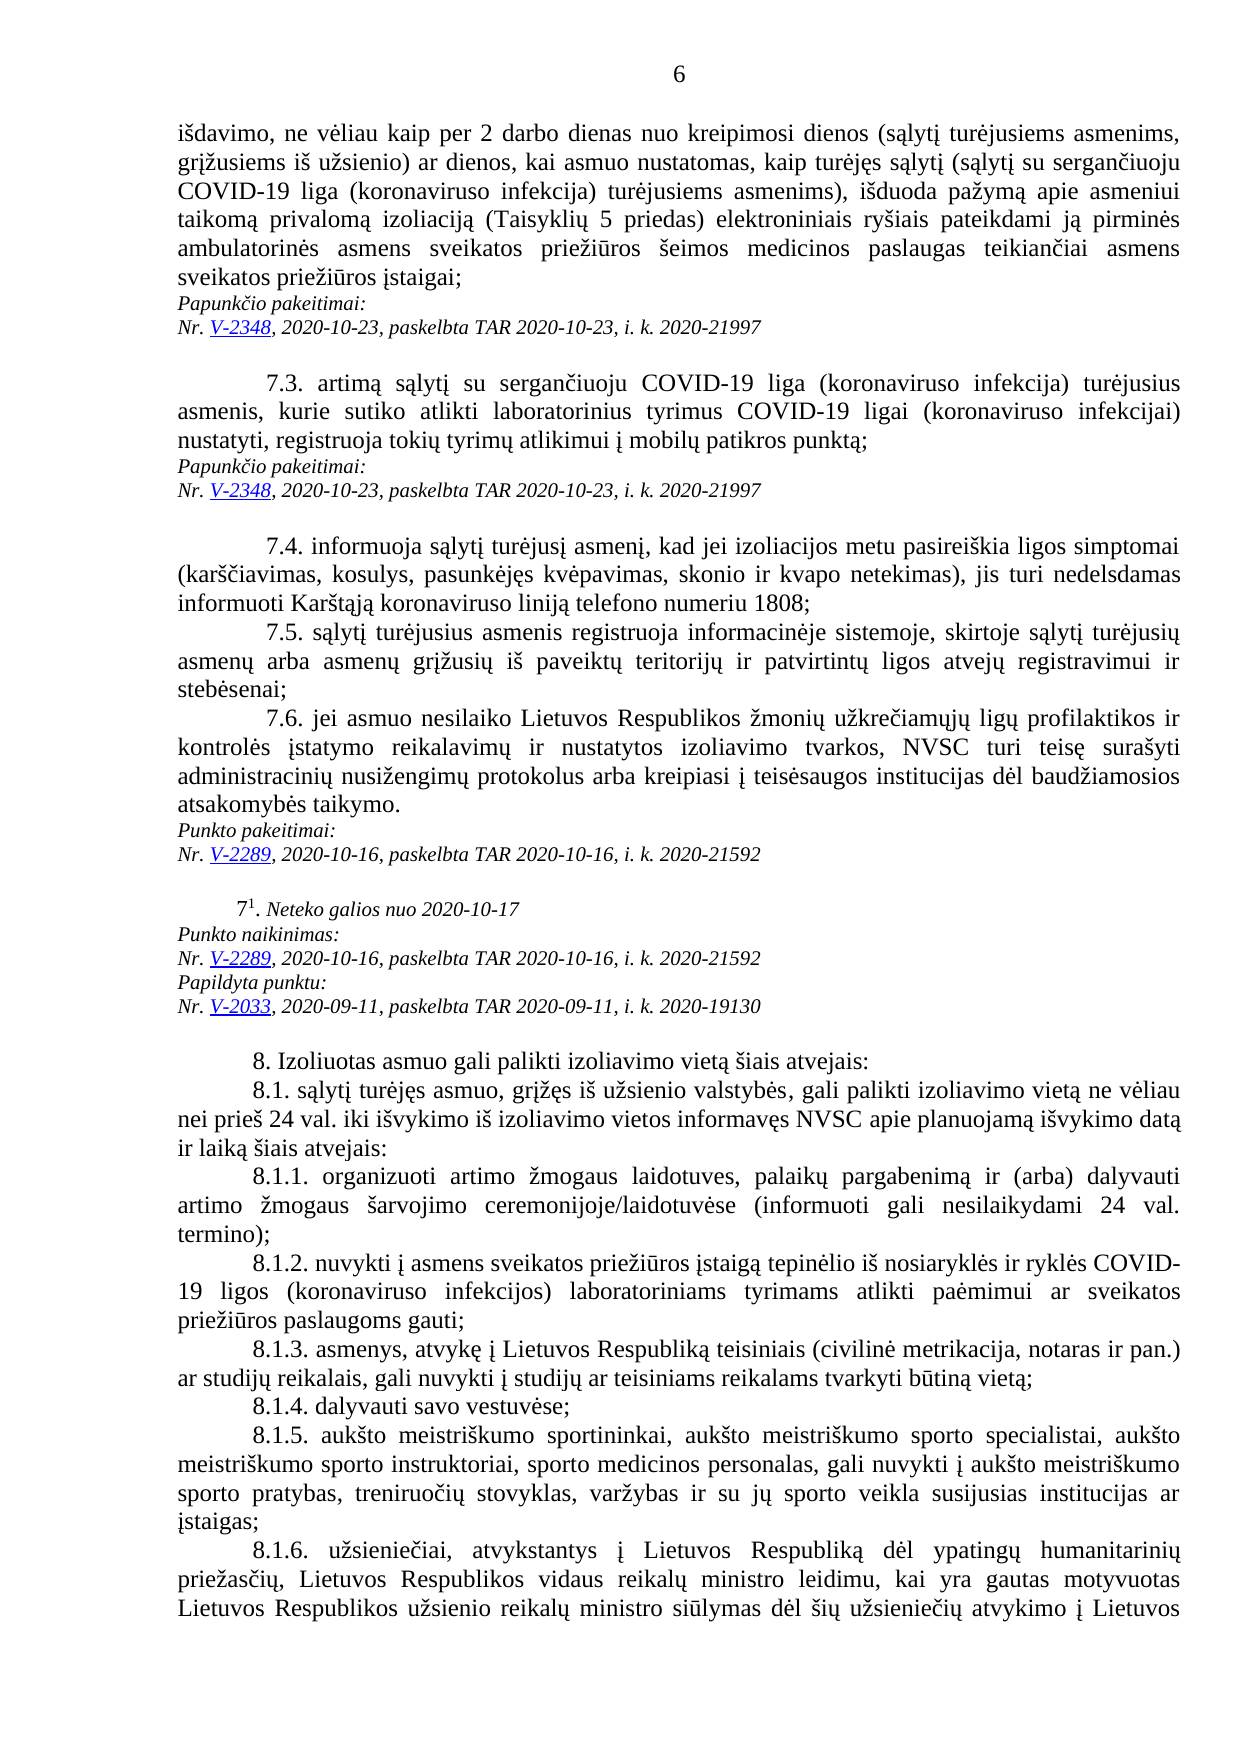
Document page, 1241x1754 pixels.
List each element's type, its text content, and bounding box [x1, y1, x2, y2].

text 7.4. informuoja sąlytį turėjusį asmenį, kad jei izoliacijos metu pasireiškia ligos simptomai (karščiavimas, kosulys, pasunkėjęs kvėpavimas, skonio ir kvapo netekimas), jis turi nedelsdamas informuoti Karštąją koronaviruso liniją telefono numeriu 1808; [177, 531, 1181, 617]
text Punkto pakeitimai: [177, 818, 1181, 842]
text Nr. V-2348, 2020-10-23, paskelbta TAR 2020-10-23, i. k. 2020-21997 [177, 315, 1181, 339]
text 7.3. artimą sąlytį su sergančiuoju COVID-19 liga (koronaviruso infekcija) turėjusius asmenis, kurie sutiko atlikti laboratorinius tyrimus COVID-19 ligai (koronaviruso infekcijai) nustatyti, registruoja tokių tyrimų atlikimui į mobilų patikros punktą; [177, 368, 1181, 454]
text 8.1.2. nuvykti į asmens sveikatos priežiūros įstaigą tepinėlio iš nosiaryklės ir ryklės COVID-19 ligos (koronaviruso infekcijos) laboratoriniams tyrimams atlikti paėmimui ar sveikatos priežiūros paslaugoms gauti; [177, 1248, 1181, 1334]
text 8.1.5. aukšto meistriškumo sportininkai, aukšto meistriškumo sporto specialistai, aukšto meistriškumo sporto instruktoriai, sporto medicinos personalas, gali nuvykti į aukšto meistriškumo sporto pratybas, treniruočių stovyklas, varžybas ir su jų sporto veikla susijusias institucijas ar įstaigas; [177, 1420, 1181, 1535]
text Nr. V-2289, 2020-10-16, paskelbta TAR 2020-10-16, i. k. 2020-21592 [177, 842, 1181, 866]
text 7.6. jei asmuo nesilaiko Lietuvos Respublikos žmonių užkrečiamųjų ligų profilaktikos ir kontrolės įstatymo reikalavimų ir nustatytos izoliavimo tvarkos, NVSC turi teisę surašyti administracinių nusižengimų protokolus arba kreipiasi į teisėsaugos institucijas dėl baudžiamosios atsakomybės taikymo. [177, 703, 1181, 818]
text 8.1.4. dalyvauti savo vestuvėse; [177, 1391, 1181, 1420]
text Nr. V-2289, 2020-10-16, paskelbta TAR 2020-10-16, i. k. 2020-21592 [177, 946, 1181, 969]
text Papildyta punktu: [177, 969, 1181, 994]
text 8. Izoliuotas asmuo gali palikti izoliavimo vietą šiais atvejais: [177, 1046, 1181, 1075]
text Punkto naikinimas: [177, 921, 1181, 946]
text 8.1.3. asmenys, atvykę į Lietuvos Respubliką teisiniais (civilinė metrikacija, notaras ir pan.) ar studijų reikalais, gali nuvykti į studijų ar teisiniams reikalams tvarkyti būtiną vietą; [177, 1334, 1181, 1391]
text Papunkčio pakeitimai: [177, 454, 1181, 478]
text 7.5. sąlytį turėjusius asmenis registruoja informacinėje sistemoje, skirtoje sąlytį turėjusių asmenų arba asmenų grįžusių iš paveiktų teritorijų ir patvirtintų ligos atvejų registravimui ir stebėsenai; [177, 617, 1181, 703]
text 8.1.1. organizuoti artimo žmogaus laidotuves, palaikų pargabenimą ir (arba) dalyvauti artimo žmogaus šarvojimo ceremonijoje/laidotuvėse (informuoti gali nesilaikydami 24 val. termino); [177, 1161, 1181, 1248]
text Nr. V-2348, 2020-10-23, paskelbta TAR 2020-10-23, i. k. 2020-21997 [177, 478, 1181, 502]
text 71. Neteko galios nuo 2020-10-17 [177, 895, 1181, 921]
text Nr. V-2033, 2020-09-11, paskelbta TAR 2020-09-11, i. k. 2020-19130 [177, 994, 1181, 1018]
text išdavimo, ne vėliau kaip per 2 darbo dienas nuo kreipimosi dienos (sąlytį turėjusiems asmenims, grįžusiems iš užsienio) ar dienos, kai asmuo nustatomas, kaip turėjęs sąlytį (sąlytį su sergančiuoju COVID-19 liga (koronaviruso infekcija) turėjusiems asmenims), išduoda pažymą apie asmeniui taikomą privalomą izoliaciją (Taisyklių 5 priedas) elektroniniais ryšiais pateikdami ją pirminės ambulatorinės asmens sveikatos priežiūros šeimos medicinos paslaugas teikiančiai asmens sveikatos priežiūros įstaigai; [177, 118, 1181, 291]
text 8.1. sąlytį turėjęs asmuo, grįžęs iš užsienio valstybės, gali palikti izoliavimo vietą ne vėliau nei prieš 24 val. iki išvykimo iš izoliavimo vietos informavęs NVSC apie planuojamą išvykimo datą ir laiką šiais atvejais: [177, 1075, 1181, 1161]
text Papunkčio pakeitimai: [177, 291, 1181, 315]
text 8.1.6. užsieniečiai, atvykstantys į Lietuvos Respubliką dėl ypatingų humanitarinių priežasčių, Lietuvos Respublikos vidaus reikalų ministro leidimu, kai yra gautas motyvuotas Lietuvos Respublikos užsienio reikalų ministro siūlymas dėl šių užsieniečių atvykimo į Lietuvos [177, 1535, 1181, 1621]
